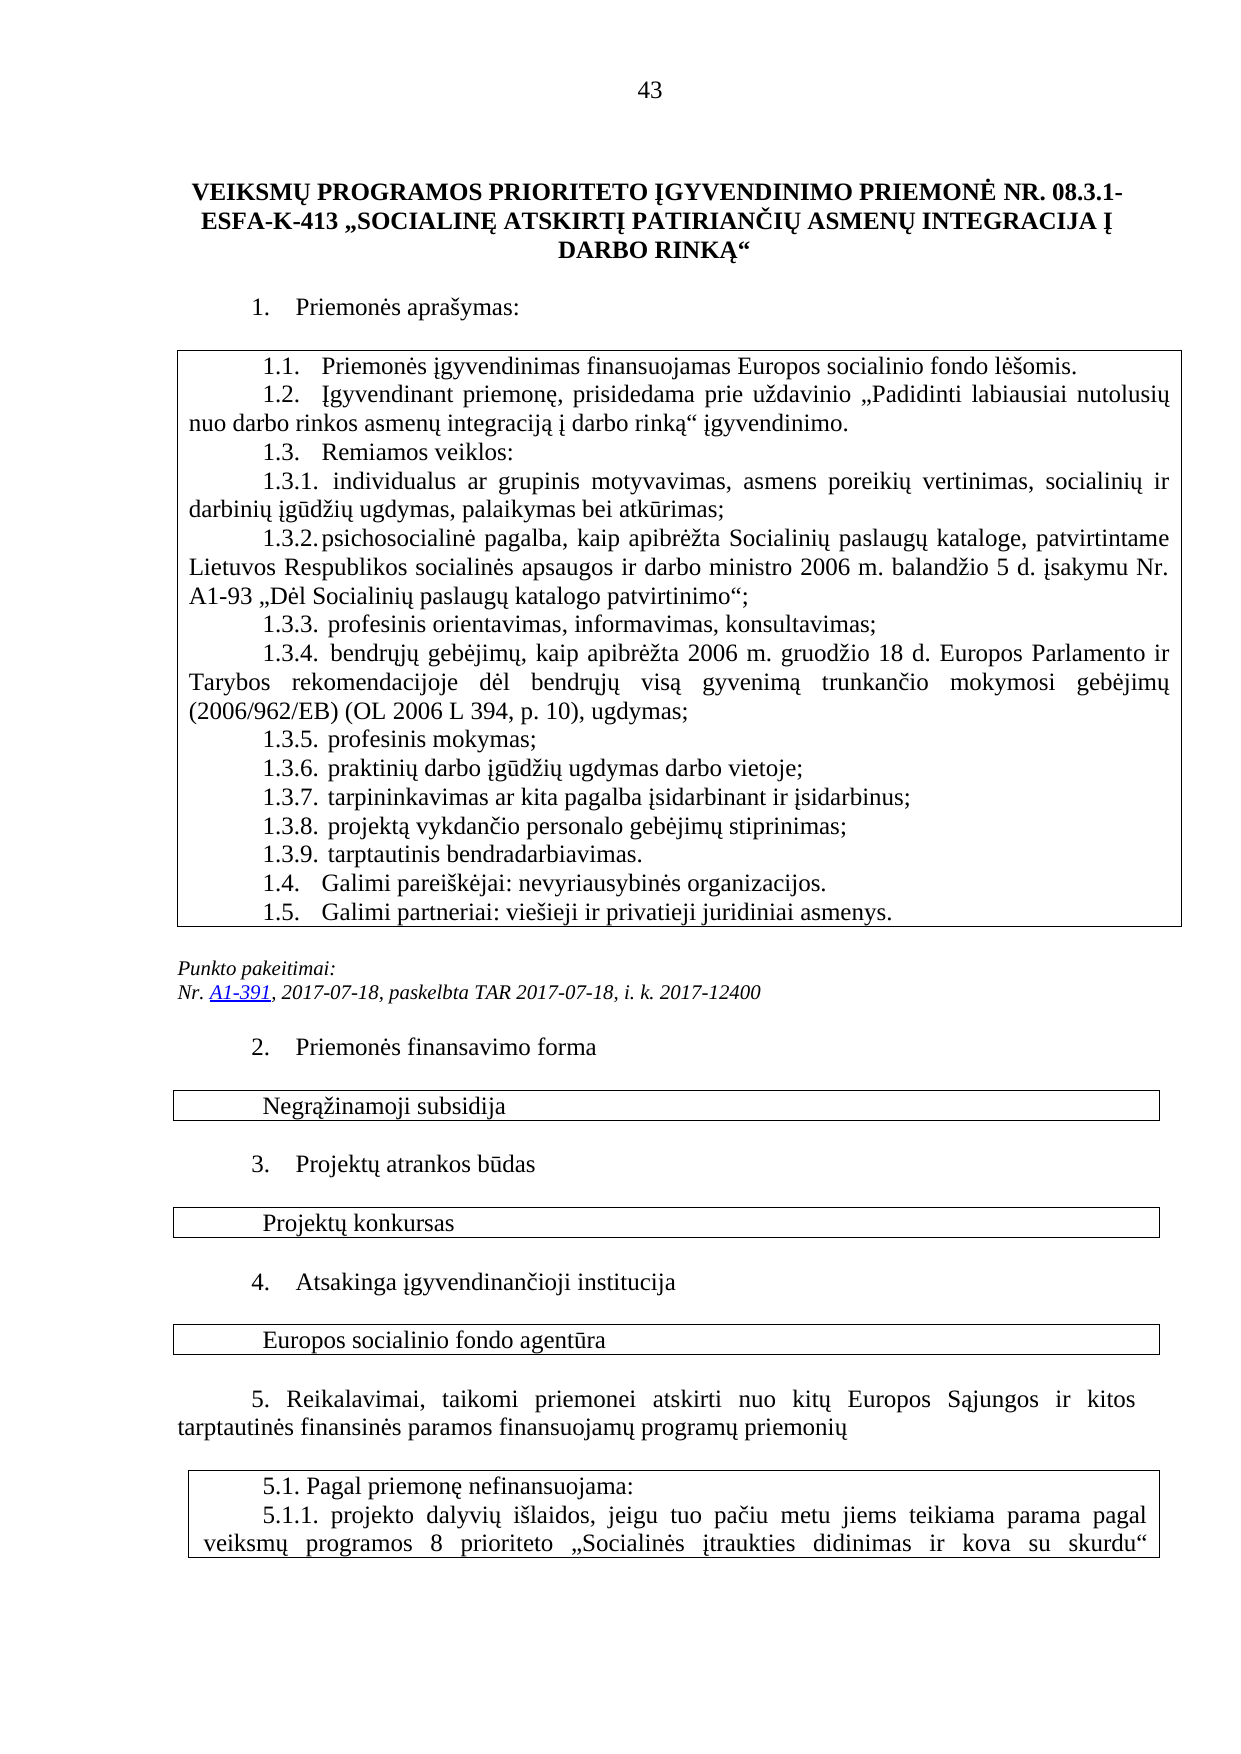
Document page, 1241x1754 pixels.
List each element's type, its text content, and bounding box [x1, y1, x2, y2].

table_header Projektų konkursas [174, 1208, 1159, 1237]
text 1. Priemonės aprašymas: [177, 292, 1137, 321]
text 3. Projektų atrankos būdas [177, 1149, 1137, 1178]
text 5. Reikalavimai, taikomi priemonei atskirti nuo kitų Europos Sąjungos ir kitos tarptautinės finansinės paramos finansuojamų programų priemonių [177, 1384, 1137, 1441]
table_header 1.1. Priemonės įgyvendinimas finansuojamas Europos socialinio fondo lėšomis. 1.2. Įgyvendinant priemonę, prisidedama prie uždavinio „Padidinti labiausiai nutolusių nuo darbo rinkos asmenų integraciją į darbo rinką“ įgyvendinimo. 1.3. Remiamos veiklos: 1.3.1. individualus ar grupinis motyvavimas, asmens poreikių vertinimas, socialinių ir darbinių įgūdžių ugdymas, palaikymas bei atkūrimas; 1.3.2. psichosocialinė pagalba, kaip apibrėžta Socialinių paslaugų kataloge, patvirtintame Lietuvos Respublikos socialinės apsaugos ir darbo ministro 2006 m. balandžio 5 d. įsakymu Nr. A1-93 „Dėl Socialinių paslaugų katalogo patvirtinimo“; 1.3.3. profesinis orientavimas, informavimas, konsultavimas; 1.3.4. bendrųjų gebėjimų, kaip apibrėžta 2006 m. gruodžio 18 d. Europos Parlamento ir Tarybos rekomendacijoje dėl bendrųjų visą gyvenimą trunkančio mokymosi gebėjimų (2006/962/EB) (OL 2006 L 394, p. 10), ugdymas; 1.3.5. profesinis mokymas; 1.3.6. praktinių darbo įgūdžių ugdymas darbo vietoje; 1.3.7. tarpininkavimas ar kita pagalba įsidarbinant ir įsidarbinus; 1.3.8. projektą vykdančio personalo gebėjimų stiprinimas; 1.3.9. tarptautinis bendradarbiavimas. 1.4. Galimi pareiškėjai: nevyriausybinės organizacijos. 1.5. Galimi partneriai: viešieji ir privatieji juridiniai asmenys. [178, 351, 1181, 926]
text VEIKSMŲ PROGRAMOS PRIORITETO ĮGYVENDINIMO PRIEMONĖ NR. 08.3.1-ESFA-K-413 „SOCIALINĘ ATSKIRTĮ PATIRIANČIŲ ASMENŲ INTEGRACIJA Į DARBO RINKĄ“ [177, 177, 1137, 263]
text Nr. A1-391, 2017-07-18, paskelbta TAR 2017-07-18, i. k. 2017-12400 [177, 979, 1137, 1004]
table_header 5.1. Pagal priemonę nefinansuojama: 5.1.1. projekto dalyvių išlaidos, jeigu tuo pačiu metu jiems teikiama parama pagal veiksmų programos 8 prioriteto „Socialinės įtraukties didinimas ir kova su skurdu“ [189, 1471, 1159, 1557]
text 4. Atsakinga įgyvendinančioji institucija [177, 1267, 1137, 1295]
text Punkto pakeitimai: [177, 956, 1137, 979]
table_header Europos socialinio fondo agentūra [174, 1325, 1159, 1354]
table_header Negrąžinamoji subsidija [174, 1091, 1159, 1120]
text 2. Priemonės finansavimo forma [177, 1032, 1137, 1061]
